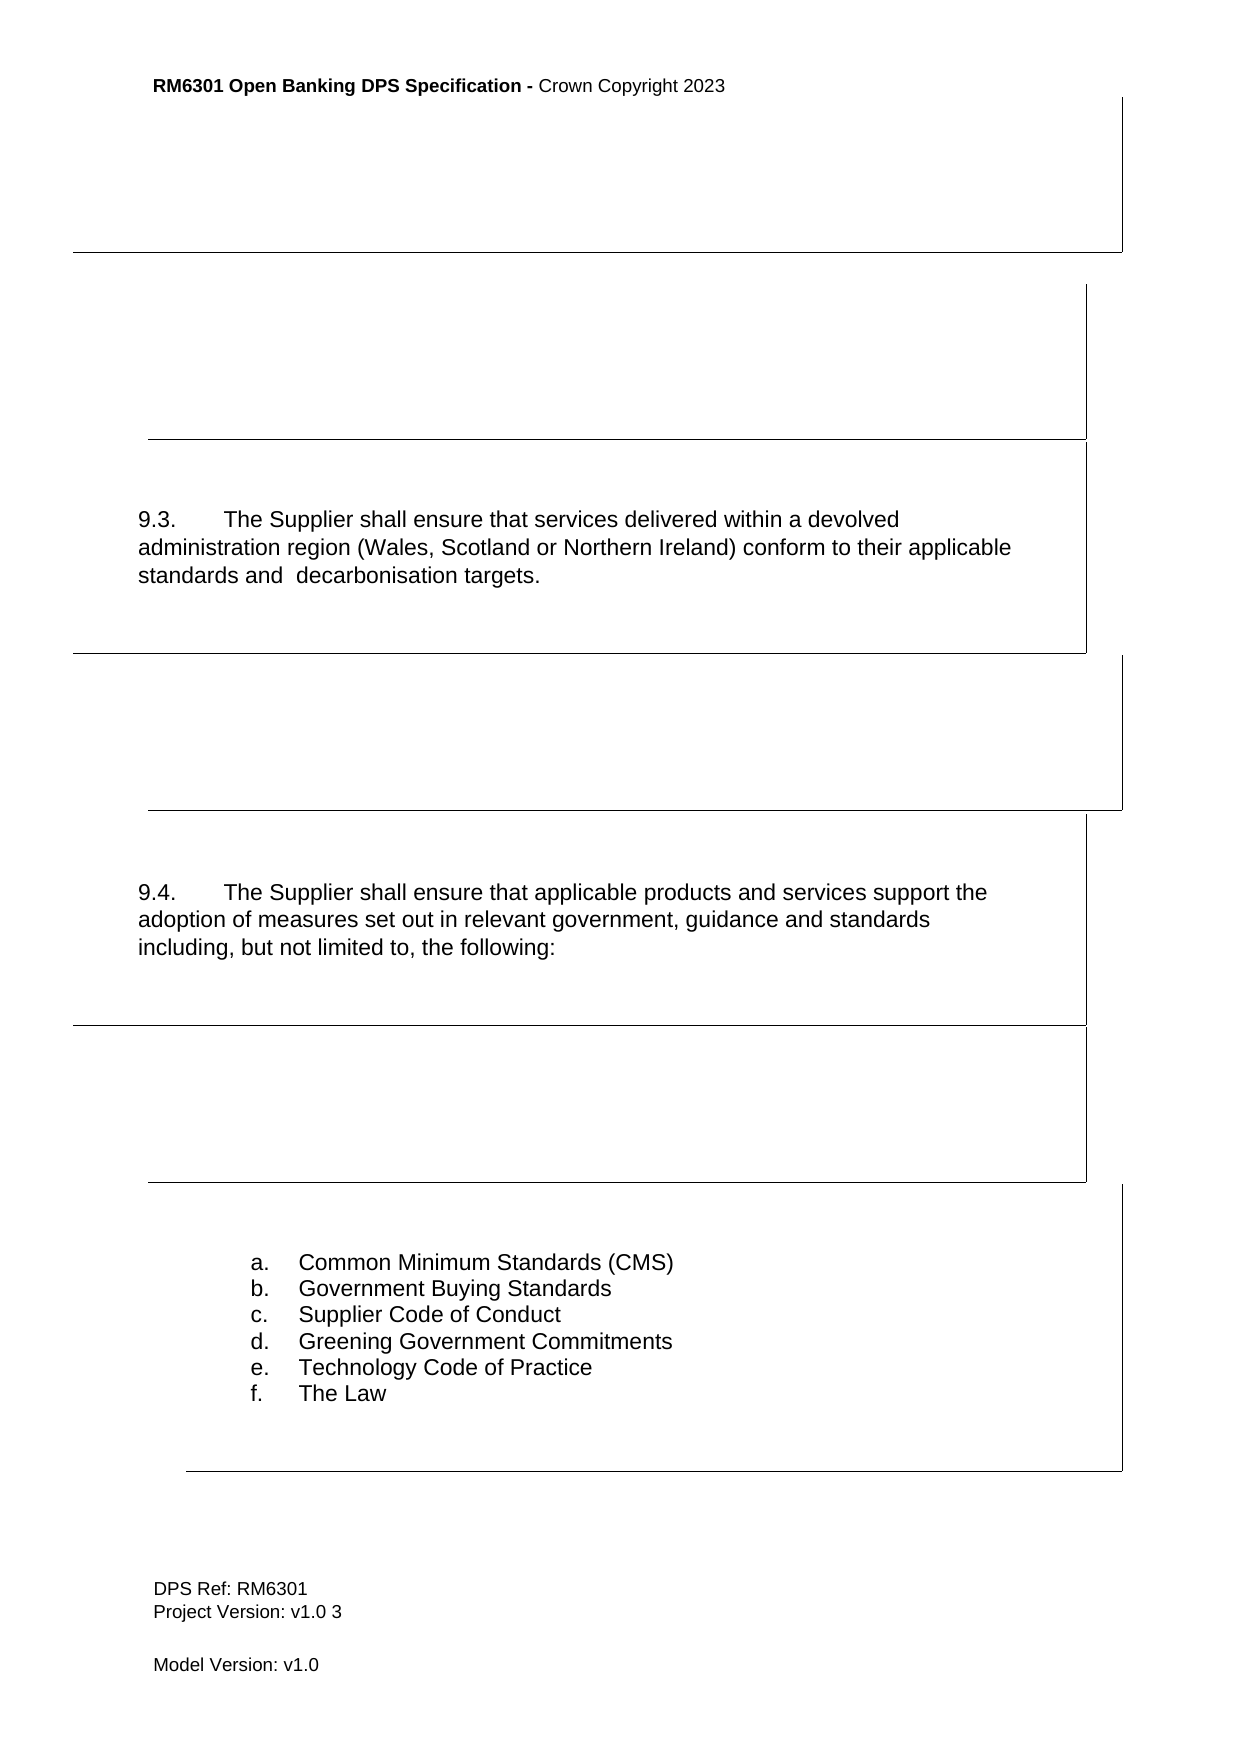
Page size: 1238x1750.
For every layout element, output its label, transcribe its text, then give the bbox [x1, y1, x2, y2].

list Greening Government Commitments [186, 1328, 1122, 1354]
list Technology Code of Practice [186, 1354, 1122, 1380]
list The Supplier shall ensure that applicable products and services support the adoption of measures set out in relevant government, guidance and standards including, but not limited to, the following: [73, 814, 1086, 1025]
list The Supplier shall ensure that services delivered within a devolved administration region (Wales, Scotland or Northern Ireland) conform to their applicable standards and decarbonisation targets. [73, 442, 1086, 653]
list Supplier Code of Conduct [186, 1301, 1122, 1328]
list Common Minimum Standards (CMS) [186, 1184, 1122, 1275]
list The Law [186, 1380, 1122, 1471]
list Government Buying Standards [186, 1275, 1122, 1301]
